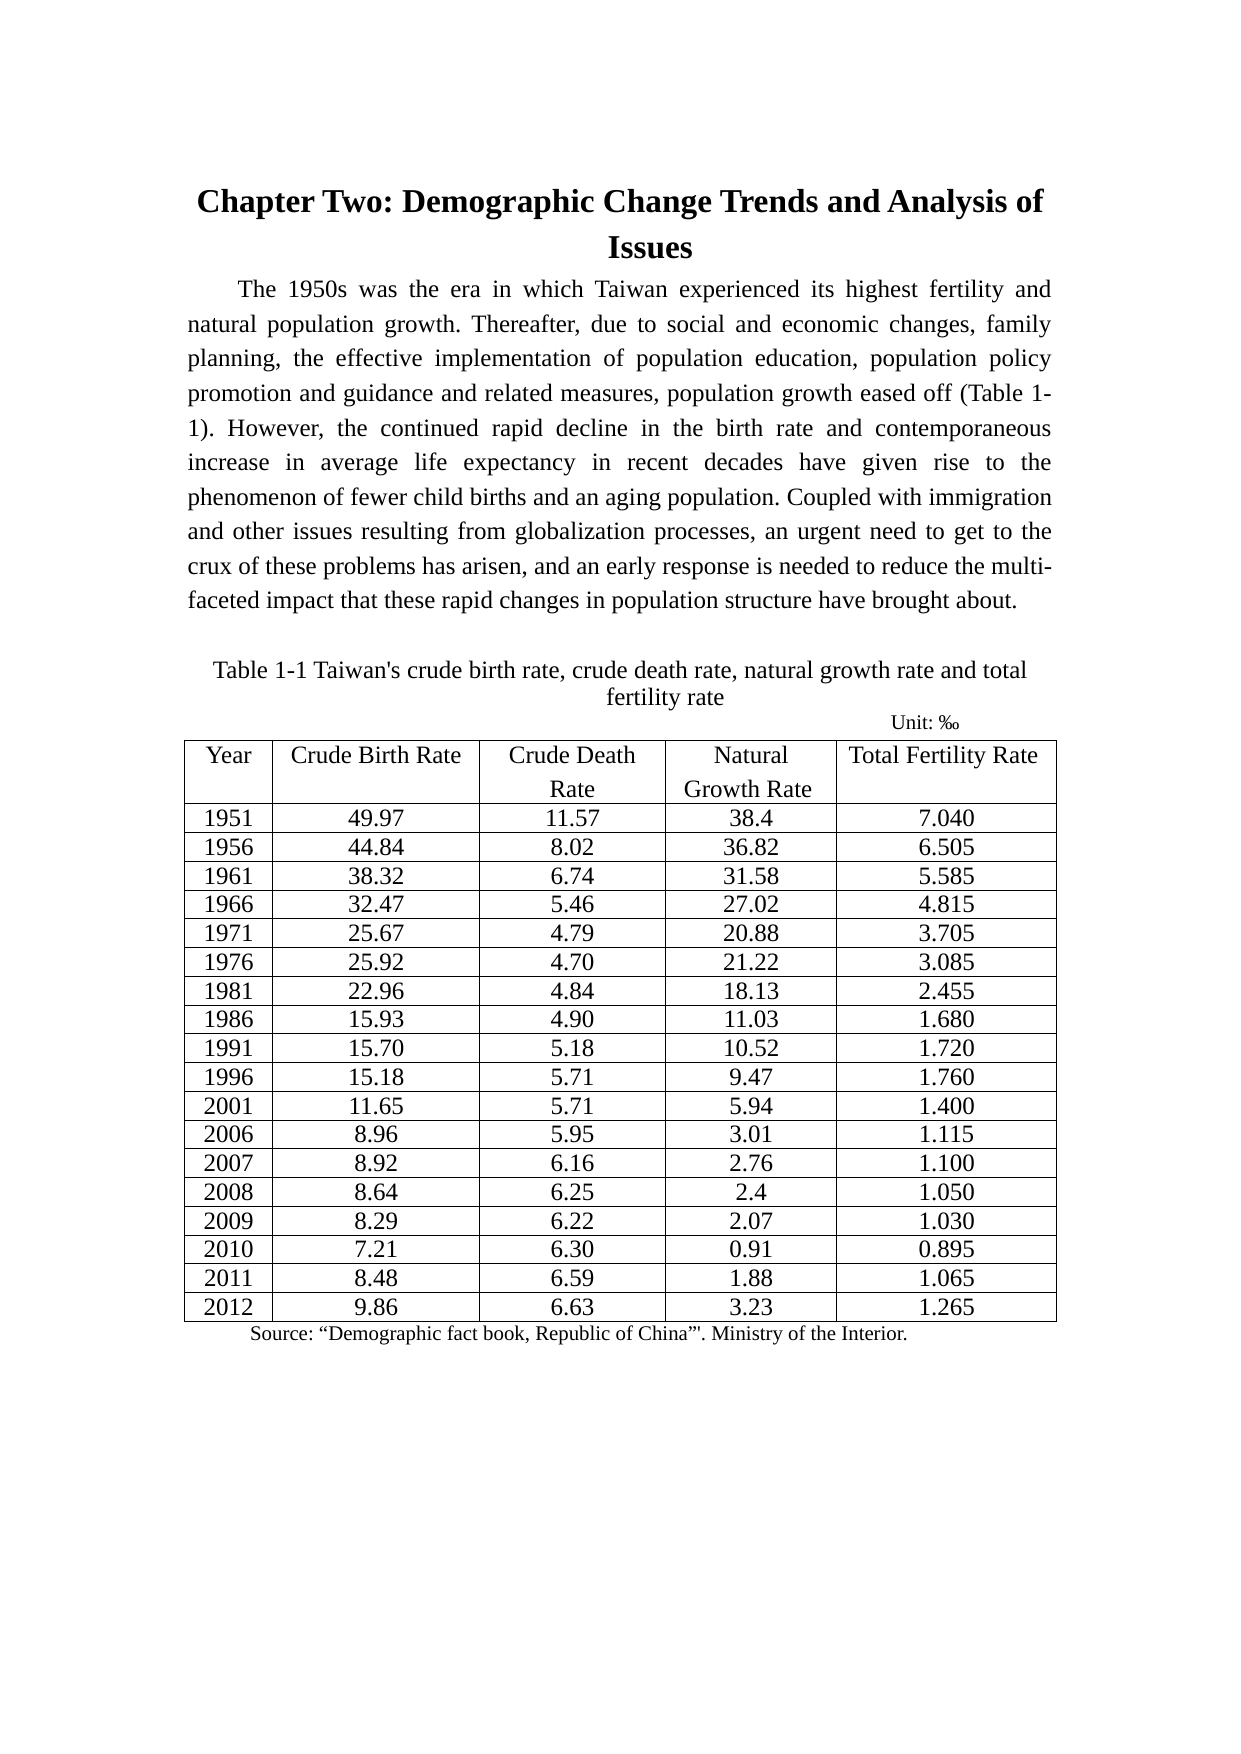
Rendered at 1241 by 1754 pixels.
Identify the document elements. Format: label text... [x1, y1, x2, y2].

table_cell 8.02 [480, 833, 665, 861]
table_header Natural Growth Rate [666, 741, 836, 803]
table_cell 1.030 [837, 1207, 1056, 1234]
table_header Year [185, 741, 272, 803]
subtitle Chapter Two: Demographic Change Trends and Analysis of Issues [187, 183, 1053, 266]
table_cell 7.040 [837, 804, 1056, 832]
table_cell 2.455 [837, 977, 1056, 1004]
table_cell 2009 [185, 1207, 272, 1234]
table_cell 11.57 [480, 804, 665, 832]
table_cell 2012 [185, 1293, 272, 1321]
table_cell 38.4 [666, 804, 836, 832]
table_cell 1.680 [837, 1006, 1056, 1033]
table_cell 5.18 [480, 1034, 665, 1062]
table_cell 6.16 [480, 1149, 665, 1177]
table_cell 8.48 [273, 1264, 479, 1292]
table_cell 3.705 [837, 919, 1056, 947]
table_cell 1961 [185, 862, 272, 889]
table_cell 49.97 [273, 804, 479, 832]
table_cell 1971 [185, 919, 272, 947]
table_cell 1991 [185, 1034, 272, 1062]
table_cell 18.13 [666, 977, 836, 1004]
table_cell 8.92 [273, 1149, 479, 1177]
table_cell 4.90 [480, 1006, 665, 1033]
table_cell 0.895 [837, 1236, 1056, 1263]
table_cell 1981 [185, 977, 272, 1004]
table_cell 6.22 [480, 1207, 665, 1234]
table_cell 0.91 [666, 1236, 836, 1263]
table_cell 21.22 [666, 948, 836, 976]
table_cell 1986 [185, 1006, 272, 1033]
text Source: “Demographic fact book, Republic of China”'. Ministry of the Interior. [187, 1322, 1053, 1345]
table_cell 1951 [185, 804, 272, 832]
table_cell 15.93 [273, 1006, 479, 1033]
table_cell 2010 [185, 1236, 272, 1263]
table_cell 1.065 [837, 1264, 1056, 1292]
table_cell 1.265 [837, 1293, 1056, 1321]
table_cell 32.47 [273, 891, 479, 918]
table_cell 2.07 [666, 1207, 836, 1234]
table_cell 5.95 [480, 1121, 665, 1148]
table_cell 2.4 [666, 1178, 836, 1206]
table_cell 9.86 [273, 1293, 479, 1321]
table_cell 27.02 [666, 891, 836, 918]
table_cell 5.71 [480, 1092, 665, 1119]
text The 1950s was the era in which Taiwan experienced its highest fertility and natural population growth. Thereafter, due to social and economic changes, family planning, the effective implementation of population education, population policy promotion and guidance and related measures, population growth eased off (Table 1-1). However, the continued rapid decline in the birth rate and contemporaneous increase in average life expectancy in recent decades have given rise to the phenomenon of fewer child births and an aging population. Coupled with immigration and other issues resulting from globalization processes, an urgent need to get to the crux of these problems has arisen, and an early response is needed to reduce the multi-faceted impact that these rapid changes in population structure have brought about. [187, 275, 1053, 614]
table_cell 4.79 [480, 919, 665, 947]
table_cell 4.84 [480, 977, 665, 1004]
table_cell 8.29 [273, 1207, 479, 1234]
table_cell 22.96 [273, 977, 479, 1004]
table_cell 15.70 [273, 1034, 479, 1062]
table_cell 11.65 [273, 1092, 479, 1119]
table_cell 1956 [185, 833, 272, 861]
table_cell 6.59 [480, 1264, 665, 1292]
table_cell 2006 [185, 1121, 272, 1148]
table_cell 38.32 [273, 862, 479, 889]
table_cell 8.64 [273, 1178, 479, 1206]
text Unit: ‰ [187, 711, 1053, 734]
table_header Crude Birth Rate [273, 741, 479, 803]
table_cell 8.96 [273, 1121, 479, 1148]
table_cell 25.92 [273, 948, 479, 976]
table_cell 1.88 [666, 1264, 836, 1292]
table_cell 1996 [185, 1063, 272, 1091]
table_cell 15.18 [273, 1063, 479, 1091]
table_header Total Fertility Rate [837, 741, 1056, 803]
table_cell 4.70 [480, 948, 665, 976]
table_cell 6.505 [837, 833, 1056, 861]
table_cell 2.76 [666, 1149, 836, 1177]
table_cell 1.050 [837, 1178, 1056, 1206]
table_cell 5.71 [480, 1063, 665, 1091]
table_cell 25.67 [273, 919, 479, 947]
table_cell 1976 [185, 948, 272, 976]
table_cell 11.03 [666, 1006, 836, 1033]
table_cell 10.52 [666, 1034, 836, 1062]
subtitle Table 1-1 Taiwan's crude birth rate, crude death rate, natural growth rate and total fertility rate [187, 656, 1053, 711]
table_cell 31.58 [666, 862, 836, 889]
table_cell 3.085 [837, 948, 1056, 976]
table_cell 1.720 [837, 1034, 1056, 1062]
table_cell 36.82 [666, 833, 836, 861]
table_cell 5.46 [480, 891, 665, 918]
table_cell 44.84 [273, 833, 479, 861]
table_cell 2008 [185, 1178, 272, 1206]
table_cell 2007 [185, 1149, 272, 1177]
table_cell 1.400 [837, 1092, 1056, 1119]
table_cell 2011 [185, 1264, 272, 1292]
table_cell 9.47 [666, 1063, 836, 1091]
table_cell 3.23 [666, 1293, 836, 1321]
table_cell 6.74 [480, 862, 665, 889]
table_cell 4.815 [837, 891, 1056, 918]
table_cell 3.01 [666, 1121, 836, 1148]
table_cell 1.100 [837, 1149, 1056, 1177]
table_cell 6.63 [480, 1293, 665, 1321]
table_cell 1966 [185, 891, 272, 918]
table_cell 7.21 [273, 1236, 479, 1263]
table_cell 1.760 [837, 1063, 1056, 1091]
table_header Crude Death Rate [480, 741, 665, 803]
table_cell 5.94 [666, 1092, 836, 1119]
table_cell 5.585 [837, 862, 1056, 889]
table_cell 1.115 [837, 1121, 1056, 1148]
table_cell 6.25 [480, 1178, 665, 1206]
table_cell 20.88 [666, 919, 836, 947]
table_cell 2001 [185, 1092, 272, 1119]
table_cell 6.30 [480, 1236, 665, 1263]
